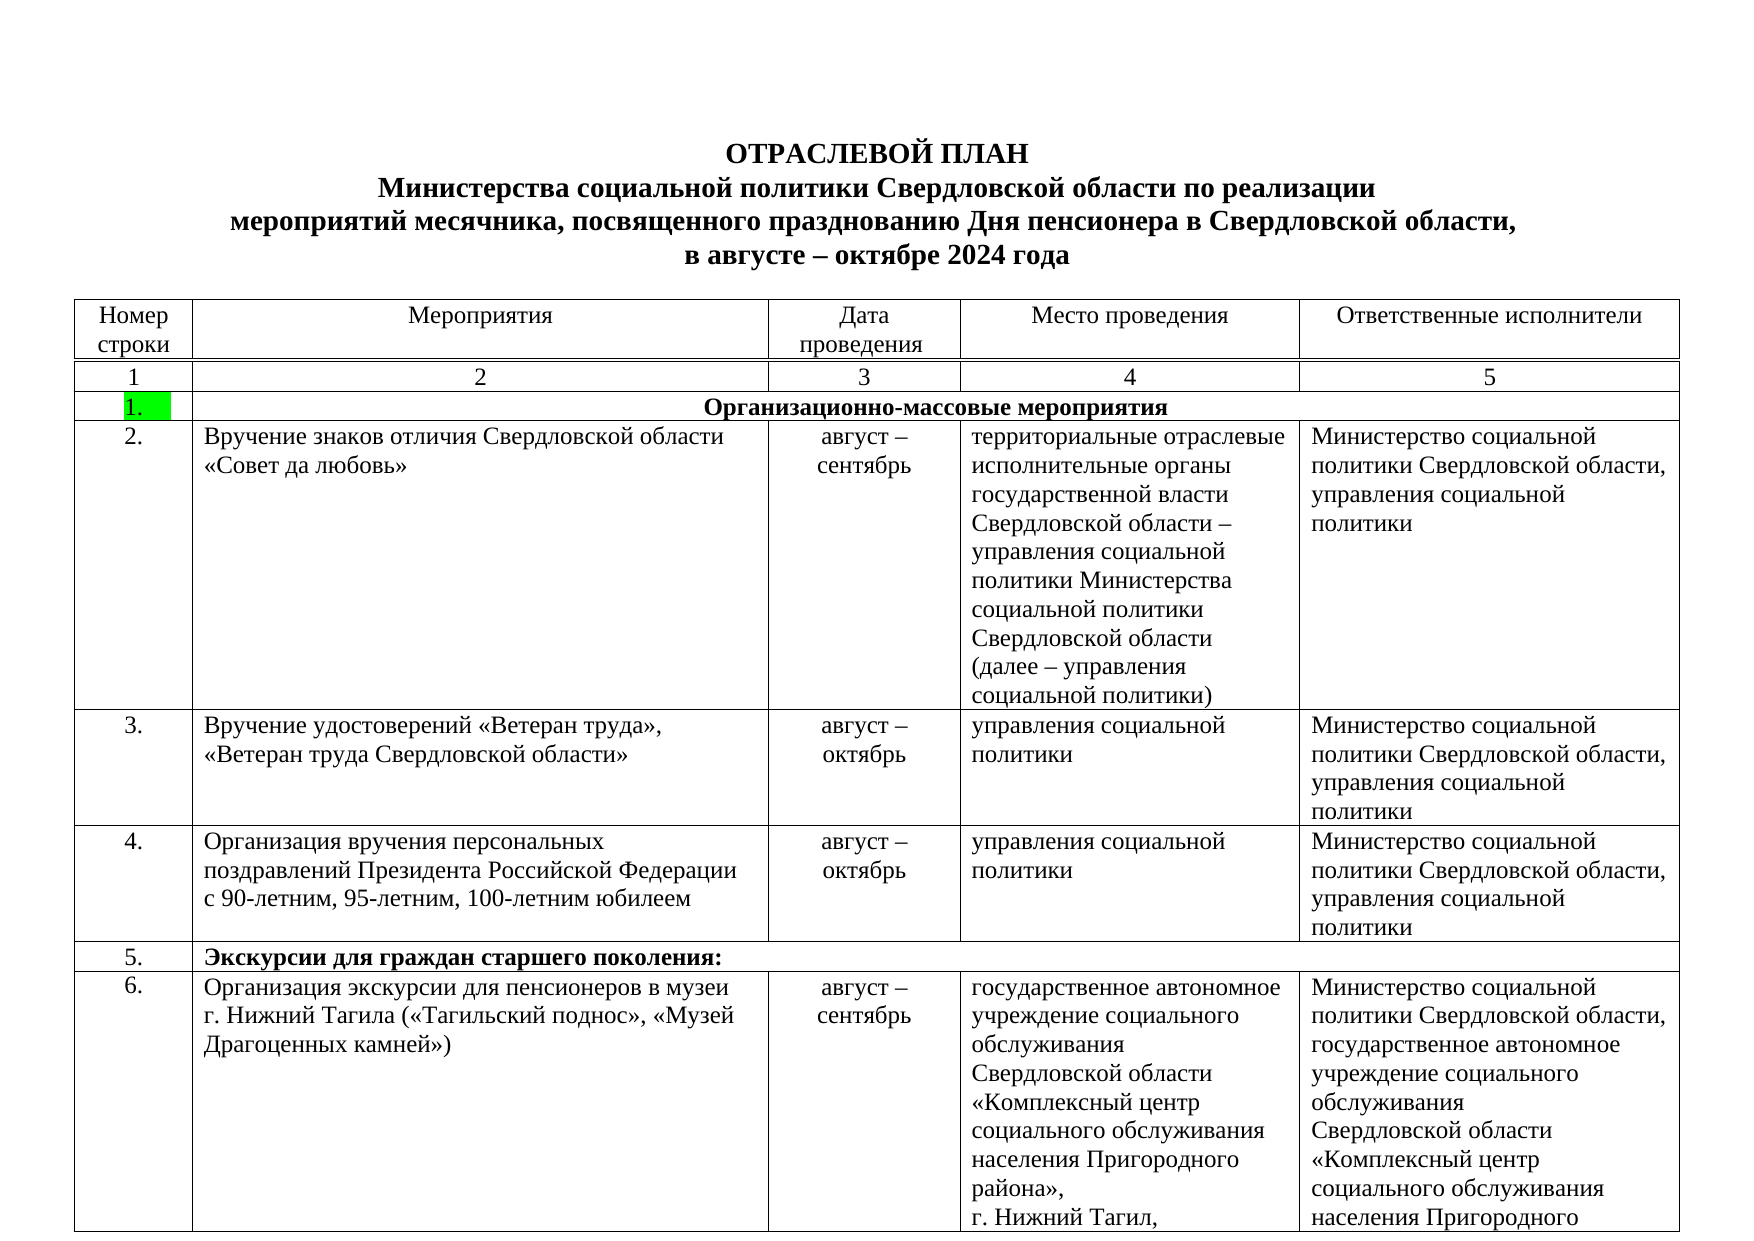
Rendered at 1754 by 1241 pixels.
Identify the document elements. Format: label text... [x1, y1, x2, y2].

text ОТРАСЛЕВОЙ ПЛАН Министерства социальной политики Свердловской области по реализации [118, 136, 1636, 203]
table_cell Министерство социальной политики Свердловской области, управления социальной политики [1300, 421, 1679, 709]
table_header Мероприятия [193, 300, 768, 358]
table_header [1119, 103, 1665, 136]
table_cell Министерство социальной политики Свердловской области, государственное автономное учреждение социального обслуживания Свердловской области «Комплексный центр социального обслуживания населения Пригородного [1300, 972, 1679, 1231]
table_header 1 [75, 362, 192, 391]
table_cell август – октябрь [769, 826, 960, 941]
table_header 5 [1300, 362, 1679, 391]
table_cell Вручение знаков отличия Свердловской области «Совет да любовь» [193, 421, 768, 709]
table_cell Министерство социальной политики Свердловской области, управления социальной политики [1300, 826, 1679, 941]
table_header [633, 74, 1119, 103]
table_cell 5. [75, 942, 192, 971]
table_header [129, 74, 633, 103]
table_cell управления социальной политики [961, 826, 1299, 941]
table_header [633, 103, 1119, 136]
table_cell Вручение удостоверений «Ветеран труда», «Ветеран труда Свердловской области» [193, 710, 768, 825]
table_cell [75, 392, 192, 420]
table_header Ответственные исполнители [1300, 300, 1679, 358]
table_cell Организационно-массовые мероприятия [193, 392, 1679, 420]
table_cell август – сентябрь [769, 421, 960, 709]
table_cell Организация экскурсии для пенсионеров в музеи г. Нижний Тагила («Тагильский поднос», «Музей Драгоценных камней») [193, 972, 768, 1231]
table_header Место проведения [961, 300, 1299, 358]
text в августе – октябре 2024 года [118, 237, 1636, 270]
table_header Дата проведения [769, 300, 960, 358]
table_header 3 [769, 362, 960, 391]
table_cell 6. [75, 972, 192, 1231]
table_cell управления социальной политики [961, 710, 1299, 825]
table_header Номер строки [75, 300, 192, 358]
table_cell 3. [75, 710, 192, 825]
table_cell Экскурсии для граждан старшего поколения: [193, 942, 1679, 971]
table_cell август – октябрь [769, 710, 960, 825]
table_header 2 [193, 362, 768, 391]
table_cell территориальные отраслевые исполнительные органы государственной власти Свердловской области – управления социальной политики Министерства социальной политики Свердловской области (далее – управления социальной политики) [961, 421, 1299, 709]
table_header [129, 103, 633, 136]
text мероприятий месячника, посвященного празднованию Дня пенсионера в Свердловской области, [118, 203, 1636, 237]
table_cell Организация вручения персональных поздравлений Президента Российской Федерации с 90-летним, 95-летним, 100-летним юбилеем [193, 826, 768, 941]
table_cell август – сентябрь [769, 972, 960, 1231]
table_cell 4. [75, 826, 192, 941]
table_header 4 [961, 362, 1299, 391]
table_cell государственное автономное учреждение социального обслуживания Свердловской области «Комплексный центр социального обслуживания населения Пригородного района», г. Нижний Тагил, [961, 972, 1299, 1231]
table_cell Министерство социальной политики Свердловской области, управления социальной политики [1300, 710, 1679, 825]
table_cell 2. [75, 421, 192, 709]
